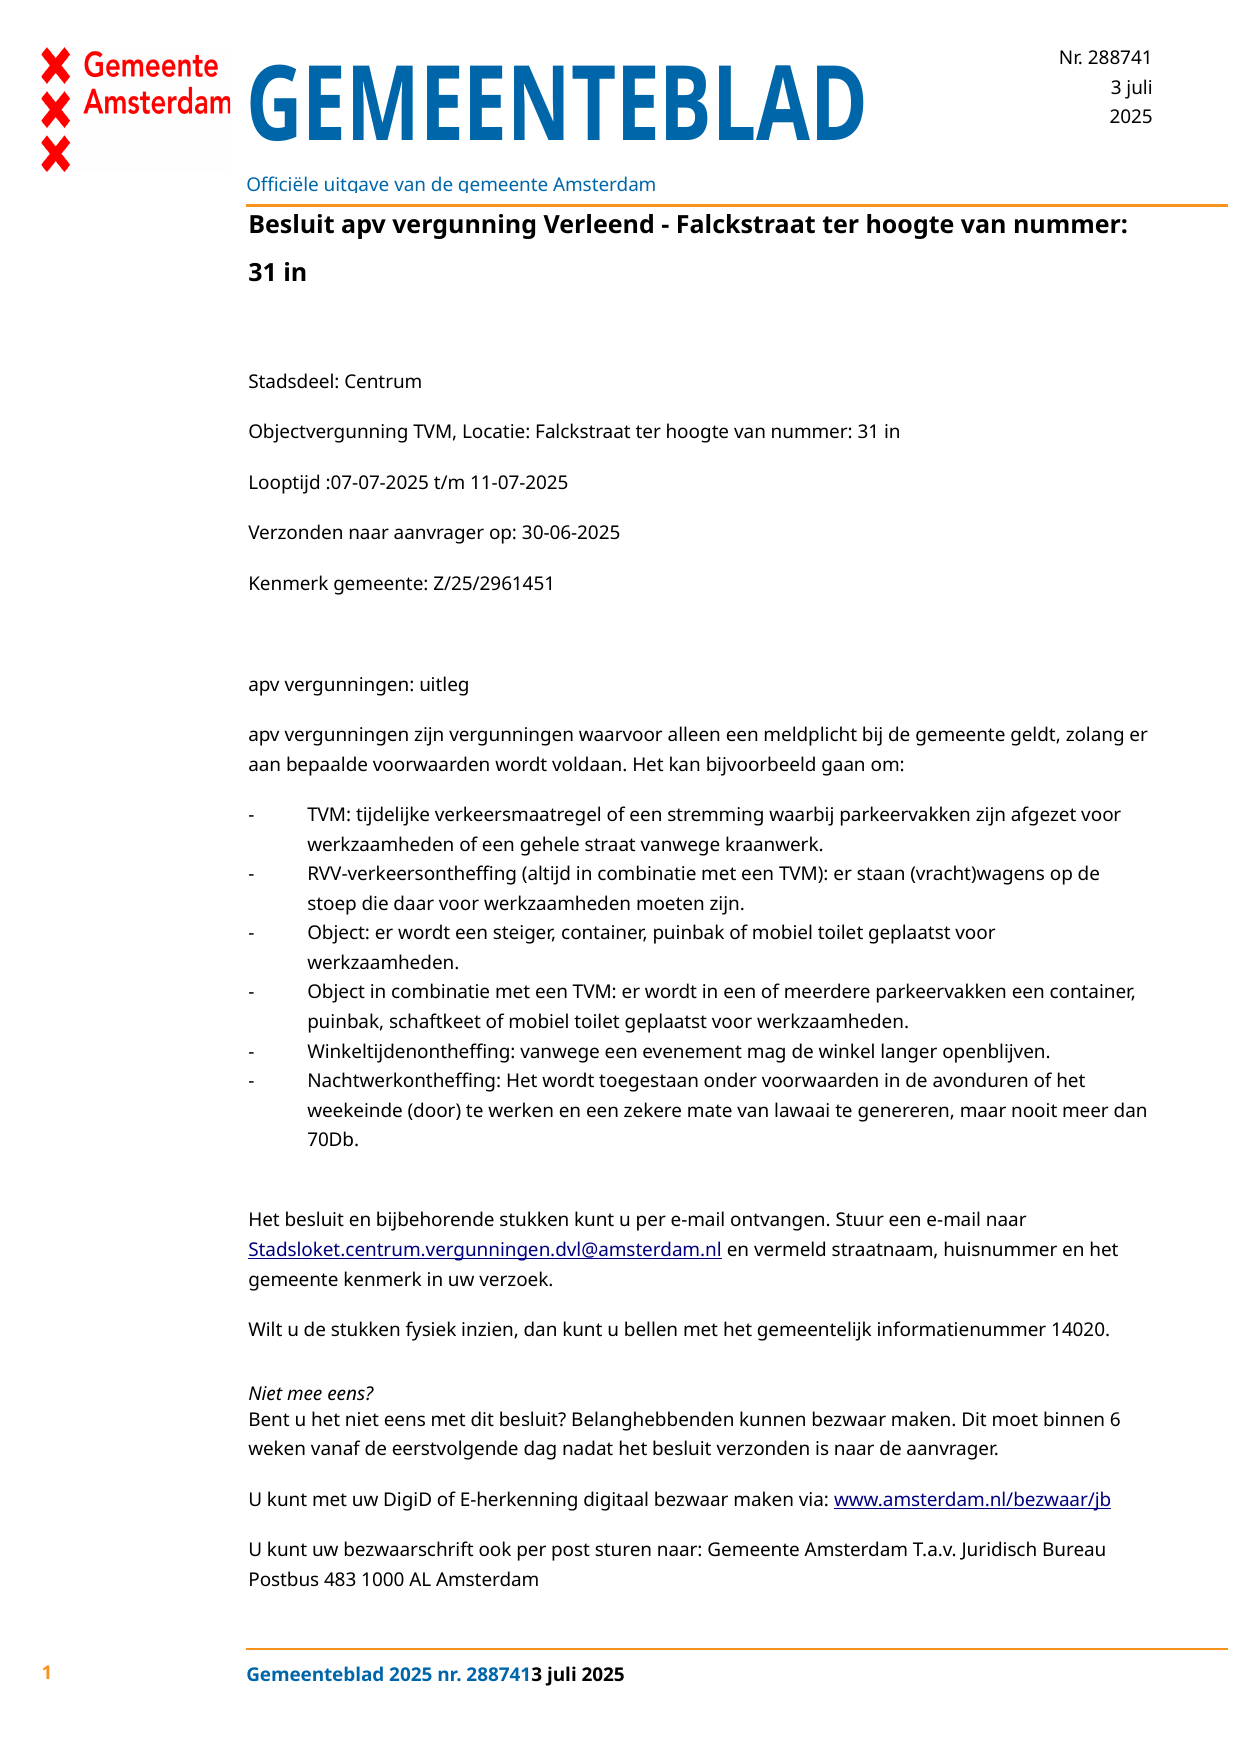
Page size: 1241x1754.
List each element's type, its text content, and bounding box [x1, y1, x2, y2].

text Looptijd :07-07-2025 t/m 11-07-2025 [248, 469, 1152, 495]
list TVM: tijdelijke verkeersmaatregel of een stremming waarbij parkeervakken zijn afgezet voor werkzaamheden of een gehele straat vanwege kraanwerk. [248, 801, 1152, 857]
text Besluit apv vergunning Verleend - Falckstraat ter hoogte van nummer: 31 in [248, 207, 1152, 288]
list Object: er wordt een steiger, container, puinbak of mobiel toilet geplaatst voor werkzaamheden. [248, 919, 1152, 975]
text Wilt u de stukken fysiek inzien, dan kunt u bellen met het gemeentelijk informatienummer 14020. [248, 1316, 1152, 1342]
list RVV-verkeersontheffing (altijd in combinatie met een TVM): er staan (vracht)wagens op de stoep die daar voor werkzaamheden moeten zijn. [248, 860, 1152, 916]
text U kunt uw bezwaarschrift ook per post sturen naar: Gemeente Amsterdam T.a.v. Juridisch Bureau Postbus 483 1000 AL Amsterdam [248, 1536, 1152, 1592]
picture [41, 47, 231, 172]
list Winkeltijdenontheffing: vanwege een evenement mag de winkel langer openblijven. [248, 1038, 1152, 1064]
list Nachtwerkontheffing: Het wordt toegestaan onder voorwaarden in de avonduren of het weekeinde (door) te werken en een zekere mate van lawaai te genereren, maar nooit meer dan 70Db. [248, 1067, 1152, 1152]
text Objectvergunning TVM, Locatie: Falckstraat ter hoogte van nummer: 31 in [248, 419, 1152, 444]
text apv vergunningen: uitleg [248, 671, 1152, 697]
text Bent u het niet eens met dit besluit? Belanghebbenden kunnen bezwaar maken. Dit moet binnen 6 weken vanaf de eerstvolgende dag nadat het besluit verzonden is naar de aanvrager. [248, 1406, 1152, 1461]
text apv vergunningen zijn vergunningen waarvoor alleen een meldplicht bij de gemeente geldt, zolang er aan bepaalde voorwaarden wordt voldaan. Het kan bijvoorbeeld gaan om: [248, 721, 1152, 777]
text Niet mee eens? [248, 1380, 1152, 1406]
text Het besluit en bijbehorende stukken kunt u per e-mail ontvangen. Stuur een e-mail naar Stadsloket.centrum.vergunningen.dvl@amsterdam.nl en vermeld straatnaam, huisnummer en het gemeente kenmerk in uw verzoek. [248, 1207, 1152, 1292]
list Object in combinatie met een TVM: er wordt in een of meerdere parkeervakken een container, puinbak, schaftkeet of mobiel toilet geplaatst voor werkzaamheden. [248, 979, 1152, 1034]
text Kenmerk gemeente: Z/25/2961451 [248, 570, 1152, 596]
text Verzonden naar aanvrager op: 30-06-2025 [248, 519, 1152, 545]
text U kunt met uw DigiD of E-herkenning digitaal bezwaar maken via: www.amsterdam.nl/bezwaar/jb [248, 1486, 1152, 1512]
text Stadsdeel: Centrum [248, 368, 1152, 394]
